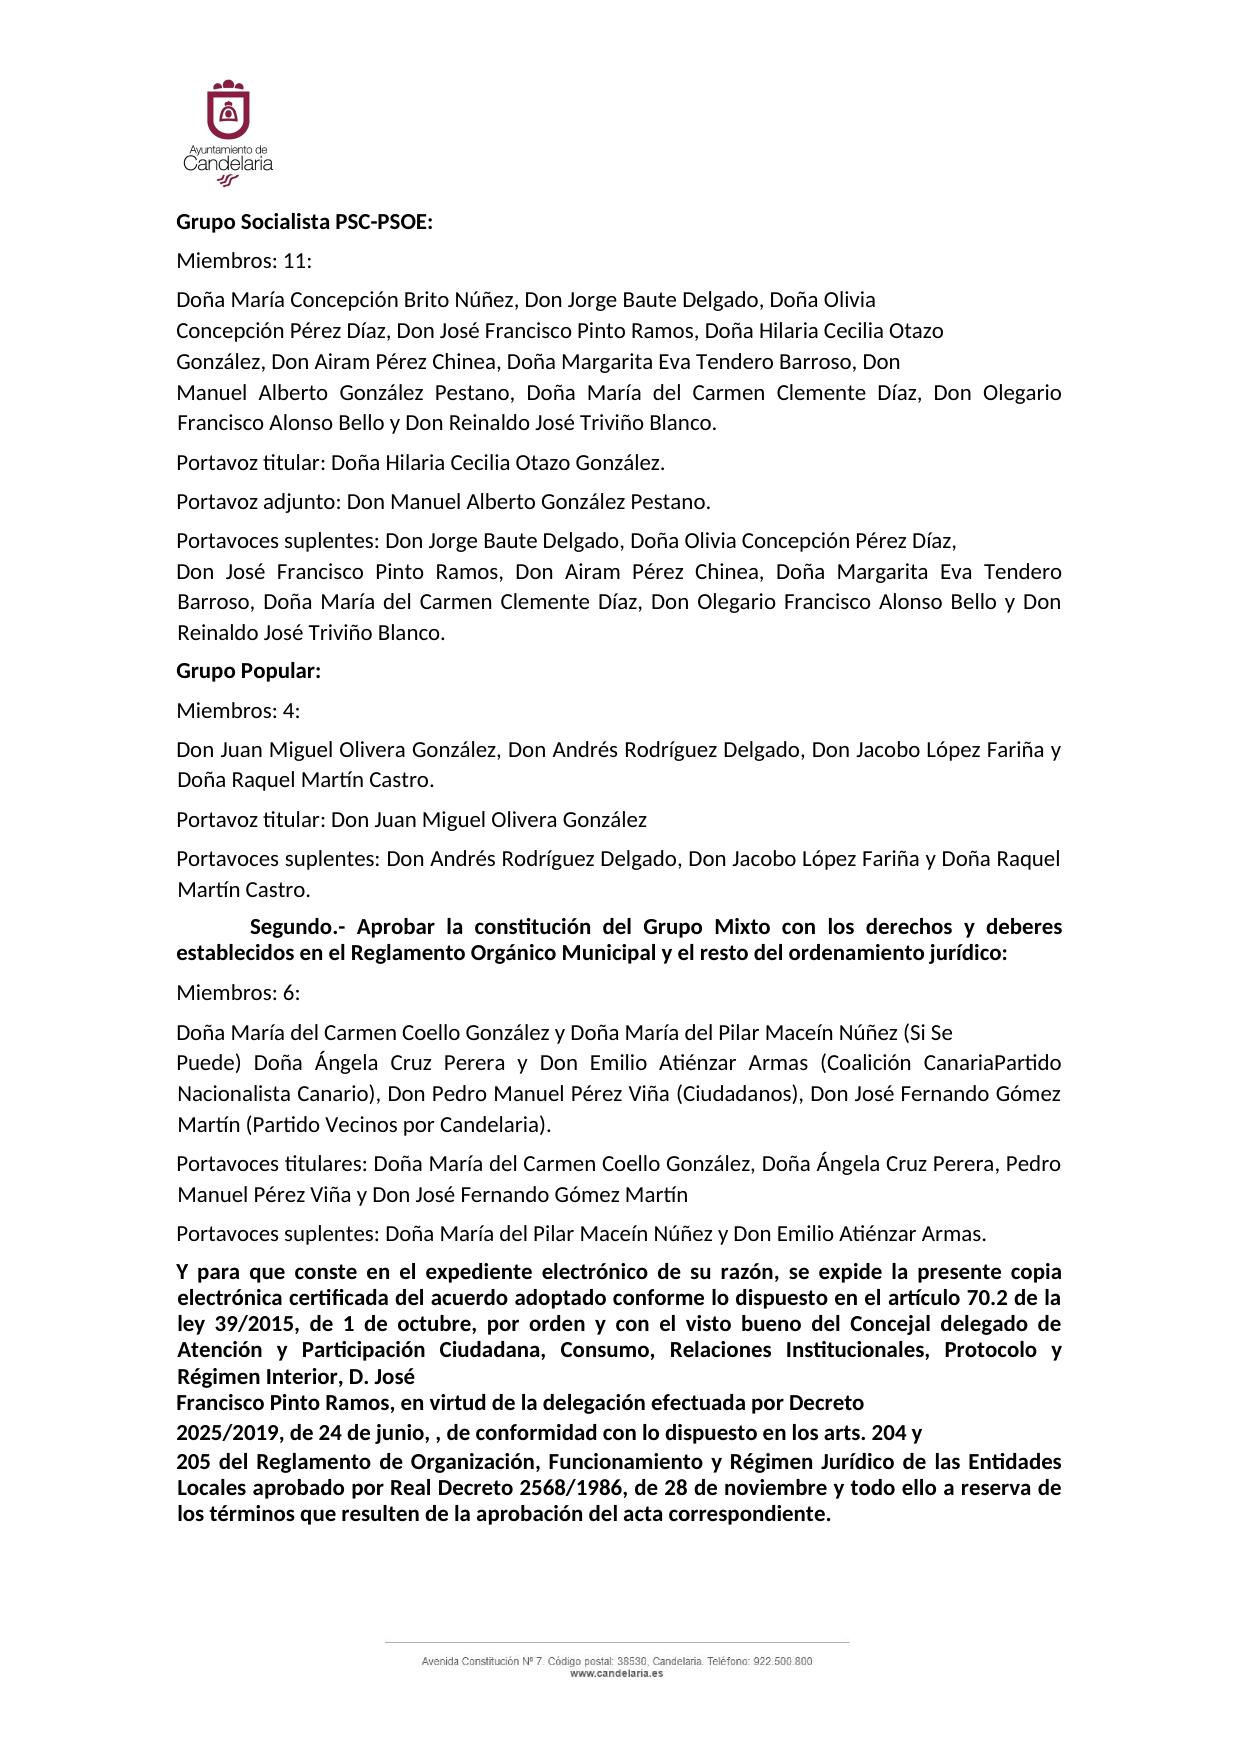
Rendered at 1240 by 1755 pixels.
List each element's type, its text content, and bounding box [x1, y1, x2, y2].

text Portavoces titulares: Doña María del Carmen Coello González, Doña Ángela Cruz Perera, Pedro Manuel Pérez Viña y Don José Fernando Gómez Martín [176, 1149, 1063, 1208]
text Y para que conste en el expediente electrónico de su razón, se expide la presente copia electrónica certificada del acuerdo adoptado conforme lo dispuesto en el artículo 70.2 de la ley 39/2015, de 1 de octubre, por orden y con el visto bueno del Concejal delegado de Atención y Participación Ciudadana, Consumo, Relaciones Institucionales, Protocolo y Régimen Interior, D. José [176, 1258, 1063, 1390]
text Don Juan Miguel Olivera González, Don Andrés Rodríguez Delgado, Don Jacobo López Fariña y Doña Raquel Martín Castro. [176, 735, 1063, 794]
text Portavoces suplentes: Don Jorge Baute Delgado, Doña Olivia Concepción Pérez Díaz, [176, 526, 1063, 554]
text Don José Francisco Pinto Ramos, Don Airam Pérez Chinea, Doña Margarita Eva Tendero Barroso, Doña María del Carmen Clemente Díaz, Don Olegario Francisco Alonso Bello y Don Reinaldo José Triviño Blanco. [176, 557, 1063, 646]
text Portavoz titular: Don Juan Miguel Olivera González [176, 805, 1063, 833]
text Doña María Concepción Brito Núñez, Don Jorge Baute Delgado, Doña Olivia [176, 286, 1063, 314]
text Puede) Doña Ángela Cruz Perera y Don Emilio Atiénzar Armas (Coalición CanariaPartido Nacionalista Canario), Don Pedro Manuel Pérez Viña (Ciudadanos), Don José Fernando Gómez Martín (Partido Vecinos por Candelaria). [176, 1048, 1063, 1138]
text Manuel Alberto González Pestano, Doña María del Carmen Clemente Díaz, Don Olegario Francisco Alonso Bello y Don Reinaldo José Triviño Blanco. [176, 378, 1063, 437]
text Francisco Pinto Ramos, en virtud de la delegación efectuada por Decreto [176, 1390, 1063, 1416]
text 2025/2019, de 24 de junio, , de conformidad con lo dispuesto en los arts. 204 y [176, 1419, 1063, 1445]
text Portavoz titular: Doña Hilaria Cecilia Otazo González. [176, 448, 1063, 476]
text Doña María del Carmen Coello González y Doña María del Pilar Maceín Núñez (Si Se [176, 1018, 1063, 1046]
text 205 del Reglamento de Organización, Funcionamiento y Régimen Jurídico de las Entidades Locales aprobado por Real Decreto 2568/1986, de 28 de noviembre y todo ello a reserva de los términos que resulten de la aprobación del acta correspondiente. [176, 1448, 1063, 1527]
text Miembros: 4: [176, 696, 1063, 724]
text Concepción Pérez Díaz, Don José Francisco Pinto Ramos, Doña Hilaria Cecilia Otazo [176, 316, 1063, 344]
text Portavoz adjunto: Don Manuel Alberto González Pestano. [176, 487, 1063, 515]
text González, Don Airam Pérez Chinea, Doña Margarita Eva Tendero Barroso, Don [176, 347, 1063, 375]
text Portavoces suplentes: Don Andrés Rodríguez Delgado, Don Jacobo López Fariña y Doña Raquel Martín Castro. [176, 844, 1063, 903]
text Miembros: 6: [176, 978, 1063, 1007]
text Grupo Popular: [176, 657, 1063, 684]
text Miembros: 11: [176, 246, 1063, 274]
text Segundo.- Aprobar la constitución del Grupo Mixto con los derechos y deberes establecidos en el Reglamento Orgánico Municipal y el resto del ordenamiento jurídico: [176, 914, 1063, 966]
text Grupo Socialista PSC-PSOE: [176, 208, 1063, 234]
text Portavoces suplentes: Doña María del Pilar Maceín Núñez y Don Emilio Atiénzar Armas. [176, 1219, 1063, 1247]
